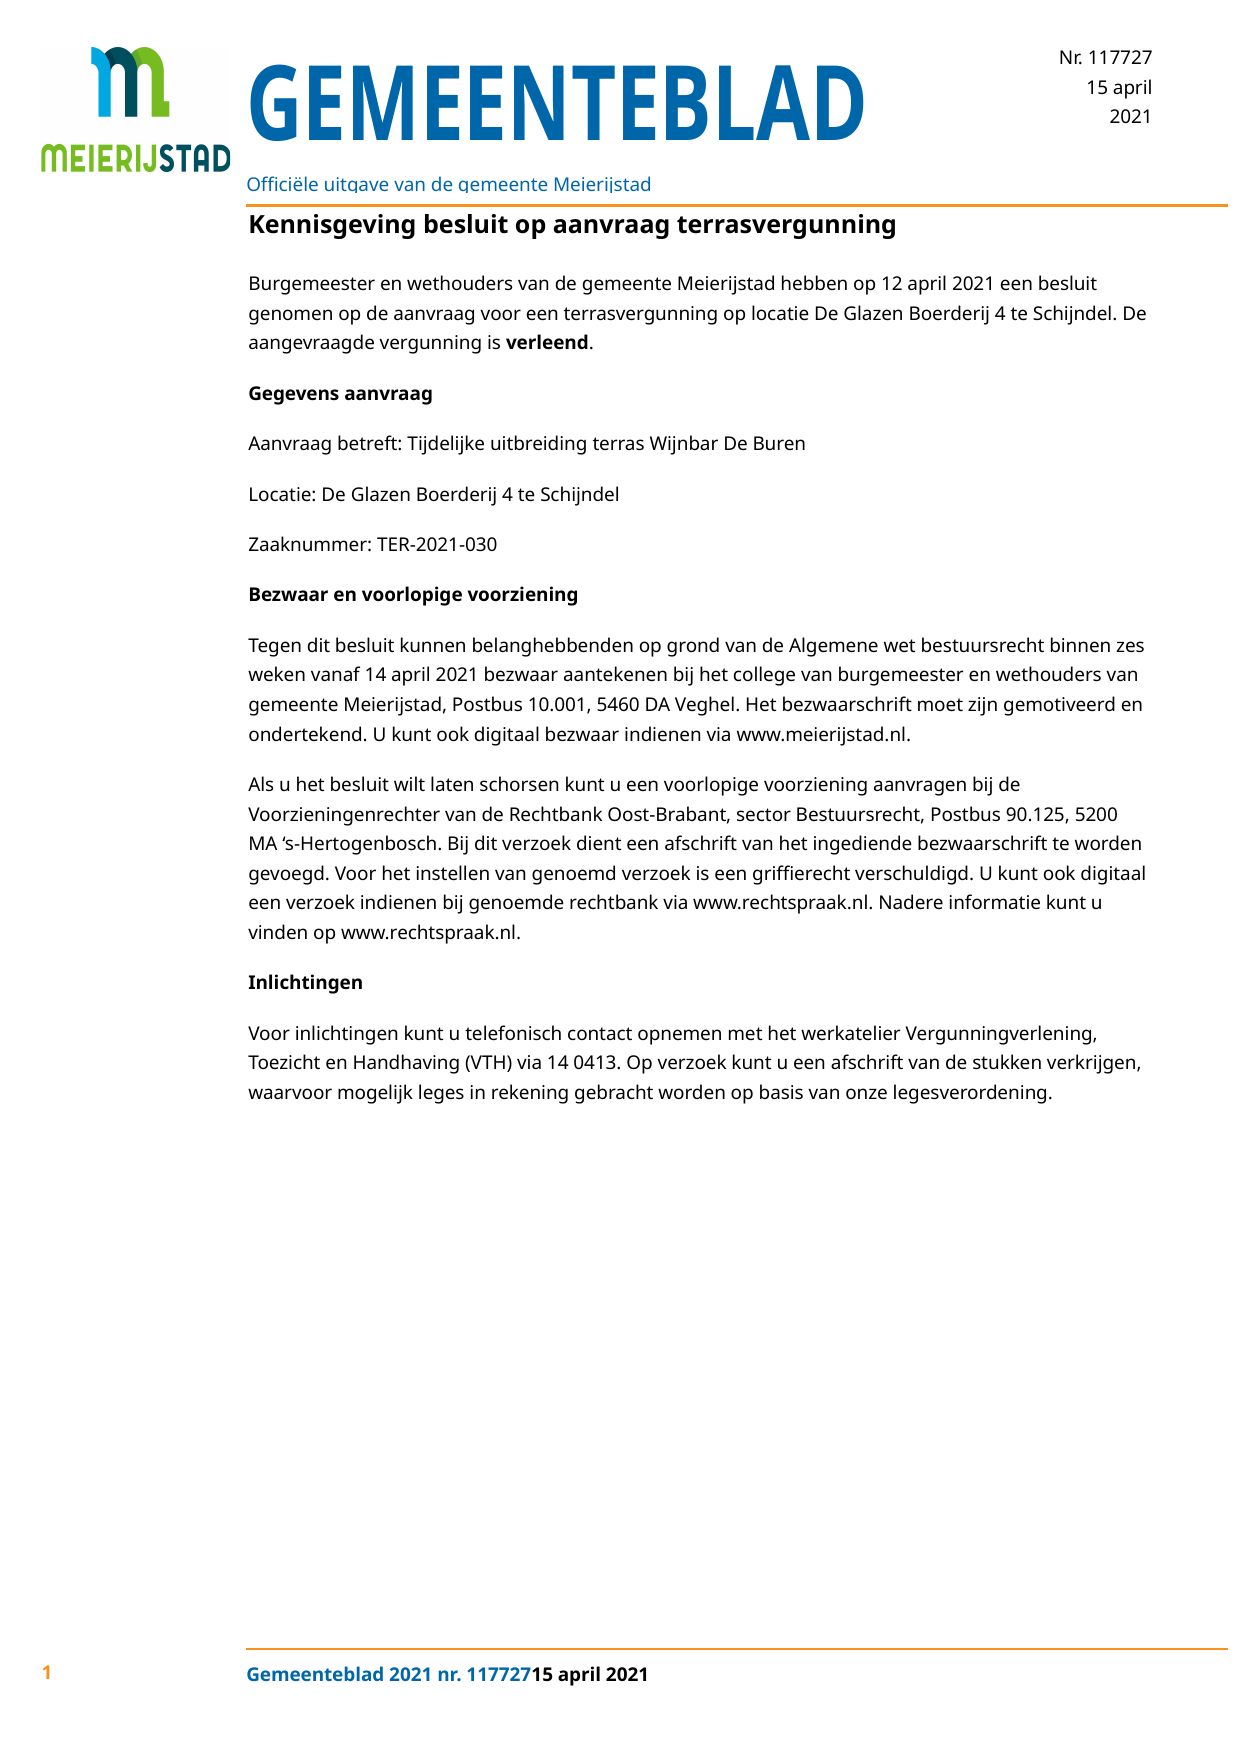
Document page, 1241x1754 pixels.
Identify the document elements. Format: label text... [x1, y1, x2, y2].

text Locatie: De Glazen Boerderij 4 te Schijndel [248, 481, 1152, 506]
picture [41, 47, 231, 172]
text Bezwaar en voorlopige voorziening [248, 582, 1152, 607]
text Kennisgeving besluit op aanvraag terrasvergunning [248, 207, 1152, 241]
text Gegevens aanvraag [248, 380, 1152, 406]
text Burgemeester en wethouders van de gemeente Meierijstad hebben op 12 april 2021 een besluit genomen op de aanvraag voor een terrasvergunning op locatie De Glazen Boerderij 4 te Schijndel. De aangevraagde vergunning is verleend. [248, 270, 1152, 355]
text Tegen dit besluit kunnen belanghebbenden op grond van de Algemene wet bestuursrecht binnen zes weken vanaf 14 april 2021 bezwaar aantekenen bij het college van burgemeester en wethouders van gemeente Meierijstad, Postbus 10.001, 5460 DA Veghel. Het bezwaarschrift moet zijn gemotiveerd en ondertekend. U kunt ook digitaal bezwaar indienen via www.meierijstad.nl. [248, 632, 1152, 746]
text Als u het besluit wilt laten schorsen kunt u een voorlopige voorziening aanvragen bij de Voorzieningenrechter van de Rechtbank Oost-Brabant, sector Bestuursrecht, Postbus 90.125, 5200 MA ‘s-Hertogenbosch. Bij dit verzoek dient een afschrift van het ingediende bezwaarschrift te worden gevoegd. Voor het instellen van genoemd verzoek is een griffierecht verschuldigd. U kunt ook digitaal een verzoek indienen bij genoemde rechtbank via www.rechtspraak.nl. Nadere informatie kunt u vinden op www.rechtspraak.nl. [248, 771, 1152, 945]
text Inlichtingen [248, 969, 1152, 995]
text Zaaknummer: TER-2021-030 [248, 531, 1152, 557]
text Voor inlichtingen kunt u telefonisch contact opnemen met het werkatelier Vergunningverlening, Toezicht en Handhaving (VTH) via 14 0413. Op verzoek kunt u een afschrift van de stukken verkrijgen, waarvoor mogelijk leges in rekening gebracht worden op basis van onze legesverordening. [248, 1020, 1152, 1105]
text Aanvraag betreft: Tijdelijke uitbreiding terras Wijnbar De Buren [248, 430, 1152, 456]
